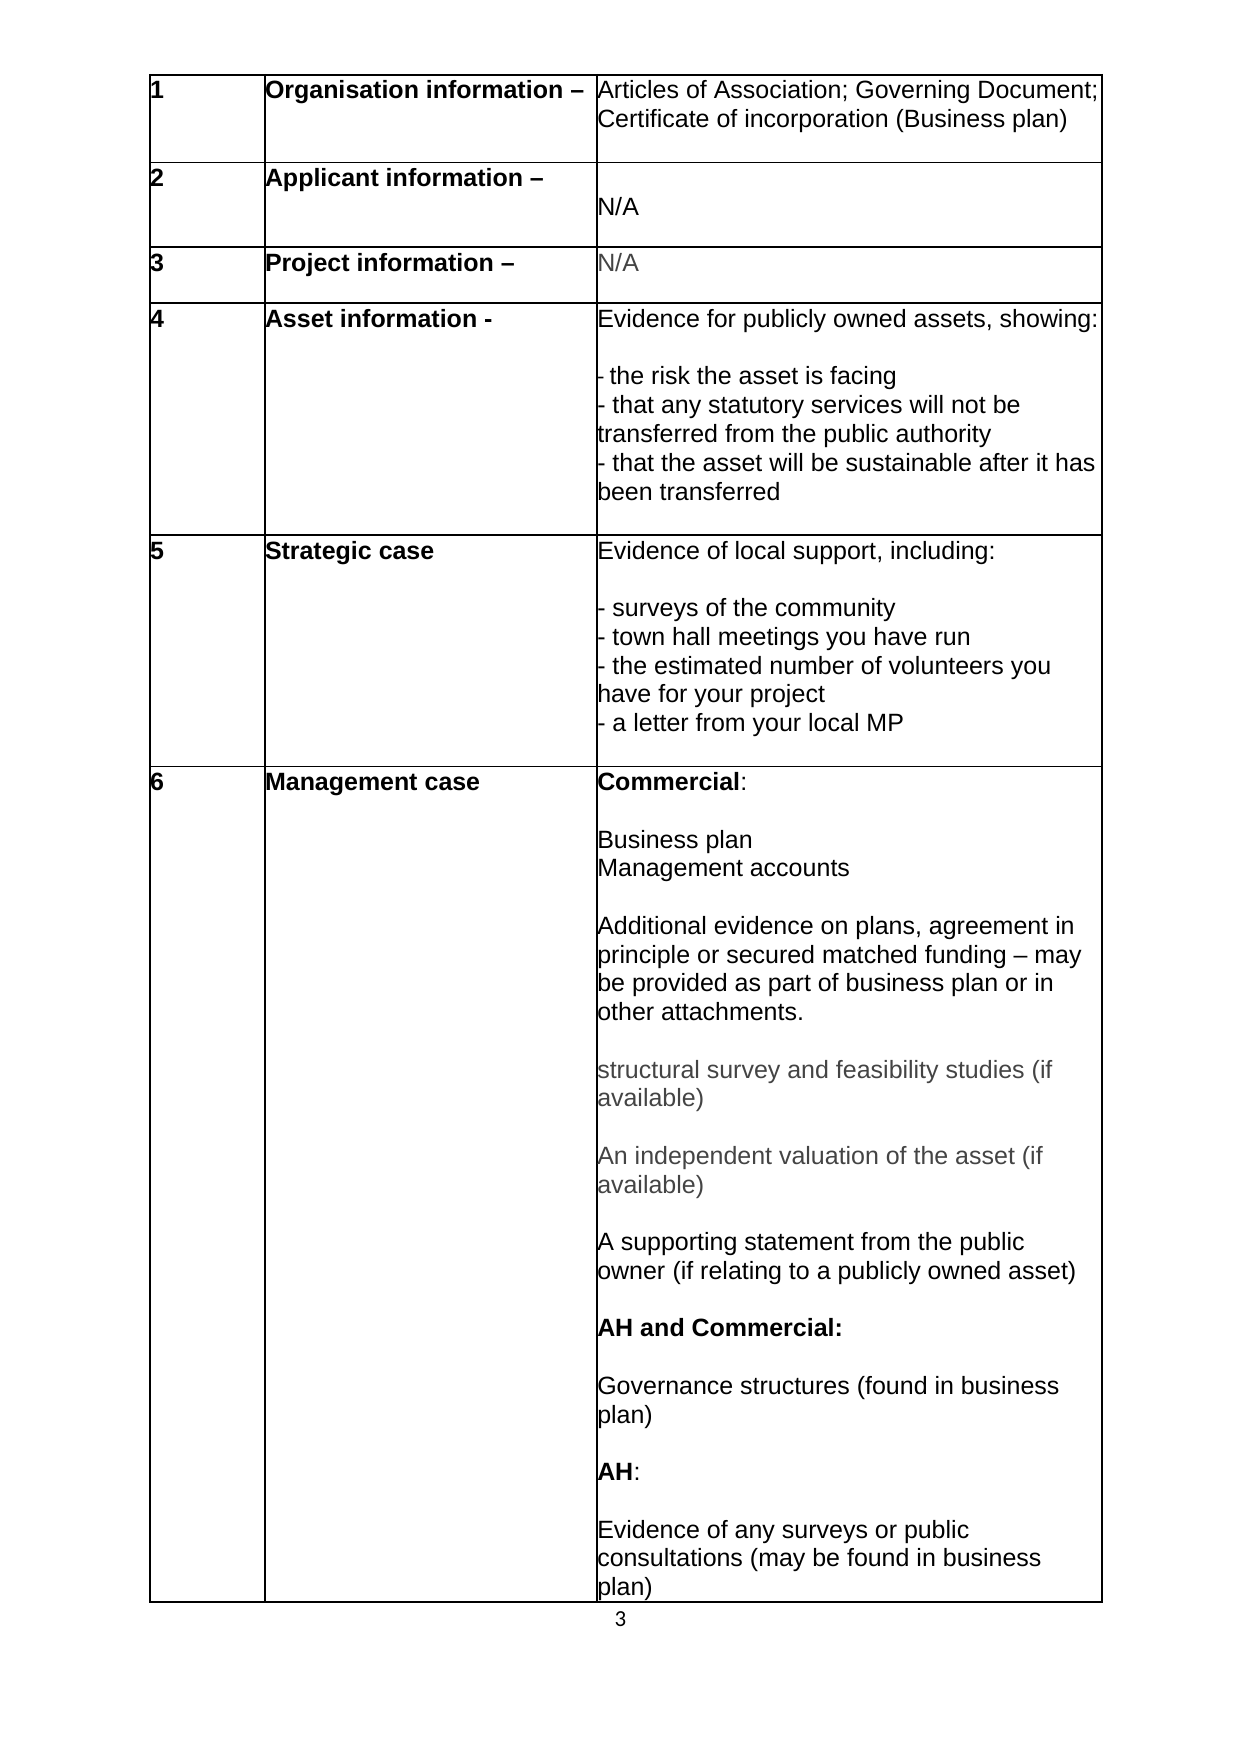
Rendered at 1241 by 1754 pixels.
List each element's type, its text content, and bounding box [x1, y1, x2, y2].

table_cell 4 [151, 304, 264, 534]
table_cell Evidence of local support, including: - surveys of the community - town hall meetings you have run - the estimated number of volunteers you have for your project - a letter from your local MP [598, 536, 1101, 766]
table_cell 1 [151, 76, 264, 162]
table_cell Organisation information – [266, 76, 596, 162]
table_cell 2 [151, 163, 264, 246]
table_cell N/A [598, 248, 1101, 302]
table_cell Asset information - [266, 304, 596, 534]
table_cell Applicant information – [266, 163, 596, 246]
table_cell Strategic case [266, 536, 596, 766]
table_cell 6 [151, 767, 264, 1601]
table_cell Project information – [266, 248, 596, 302]
table_cell Evidence for publicly owned assets, showing: - the risk the asset is facing - that any statutory services will not be transferred from the public authority - that the asset will be sustainable after it has been transferred [598, 304, 1101, 534]
table_cell 3 [151, 248, 264, 302]
table_cell 5 [151, 536, 264, 766]
table_cell N/A [598, 163, 1101, 246]
table_cell Articles of Association; Governing Document; Certificate of incorporation (Business plan) [598, 76, 1101, 162]
table_cell Commercial: Business plan Management accounts Additional evidence on plans, agreement in principle or secured matched funding – may be provided as part of business plan or in other attachments. structural survey and feasibility studies (if available) An independent valuation of the asset (if available) A supporting statement from the public owner (if relating to a publicly owned asset) AH and Commercial: Governance structures (found in business plan) AH: Evidence of any surveys or public consultations (may be found in business plan) [598, 767, 1101, 1601]
table_cell Management case [266, 767, 596, 1601]
